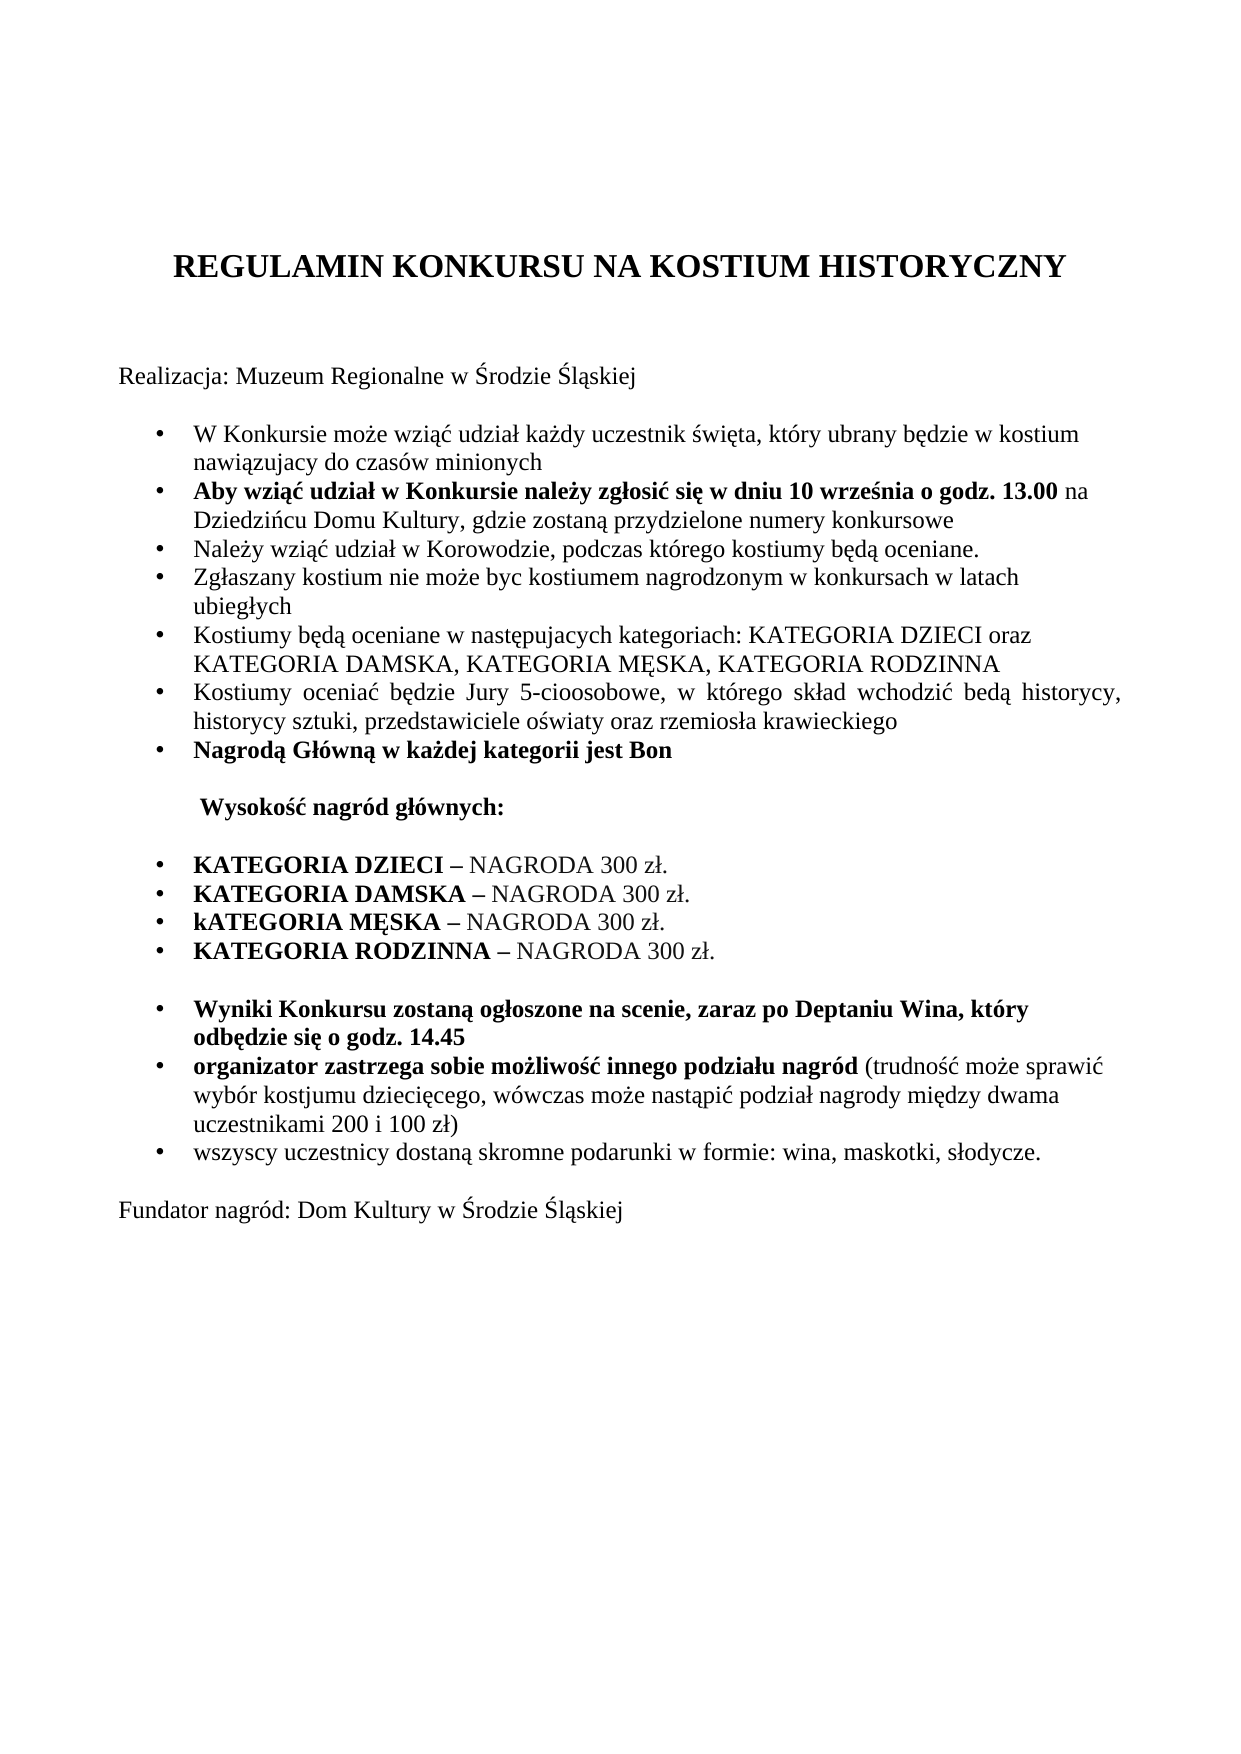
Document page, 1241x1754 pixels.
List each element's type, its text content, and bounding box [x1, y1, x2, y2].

list Kostiumy oceniać będzie Jury 5-cioosobowe, w którego skład wchodzić bedą historycy, historycy sztuki, przedstawiciele oświaty oraz rzemiosła krawieckiego [156, 677, 1122, 735]
list Wysokość nagród głównych: [156, 792, 1122, 821]
list wszyscy uczestnicy dostaną skromne podarunki w formie: wina, maskotki, słodycze. [156, 1137, 1122, 1166]
list Kostiumy będą oceniane w następujacych kategoriach: KATEGORIA DZIECI oraz KATEGORIA DAMSKA, KATEGORIA MĘSKA, KATEGORIA RODZINNA [156, 620, 1122, 677]
text Realizacja: Muzeum Regionalne w Środzie Śląskiej [118, 361, 1122, 390]
list Nagrodą Główną w każdej kategorii jest Bon [156, 735, 1122, 764]
list KATEGORIA DZIECI – NAGRODA 300 zł. [156, 850, 1122, 879]
list KATEGORIA DAMSKA – NAGRODA 300 zł. [156, 879, 1122, 907]
text Fundator nagród: Dom Kultury w Środzie Śląskiej [118, 1195, 1122, 1224]
list Zgłaszany kostium nie może byc kostiumem nagrodzonym w konkursach w latach ubiegłych [156, 562, 1122, 620]
list Należy wziąć udział w Korowodzie, podczas którego kostiumy będą oceniane. [156, 534, 1122, 562]
list Aby wziąć udział w Konkursie należy zgłosić się w dniu 10 września o godz. 13.00 na Dziedzińcu Domu Kultury, gdzie zostaną przydzielone numery konkursowe [156, 476, 1122, 534]
text REGULAMIN KONKURSU NA KOSTIUM HISTORYCZNY [118, 246, 1122, 284]
list Wyniki Konkursu zostaną ogłoszone na scenie, zaraz po Deptaniu Wina, który odbędzie się o godz. 14.45 [156, 994, 1122, 1051]
list organizator zastrzega sobie możliwość innego podziału nagród (trudność może sprawić wybór kostjumu dziecięcego, wówczas może nastąpić podział nagrody między dwama uczestnikami 200 i 100 zł) [156, 1051, 1122, 1137]
list KATEGORIA RODZINNA – NAGRODA 300 zł. [156, 936, 1122, 965]
list kATEGORIA MĘSKA – NAGRODA 300 zł. [156, 907, 1122, 936]
list W Konkursie może wziąć udział każdy uczestnik święta, który ubrany będzie w kostium nawiązujacy do czasów minionych [156, 419, 1122, 476]
